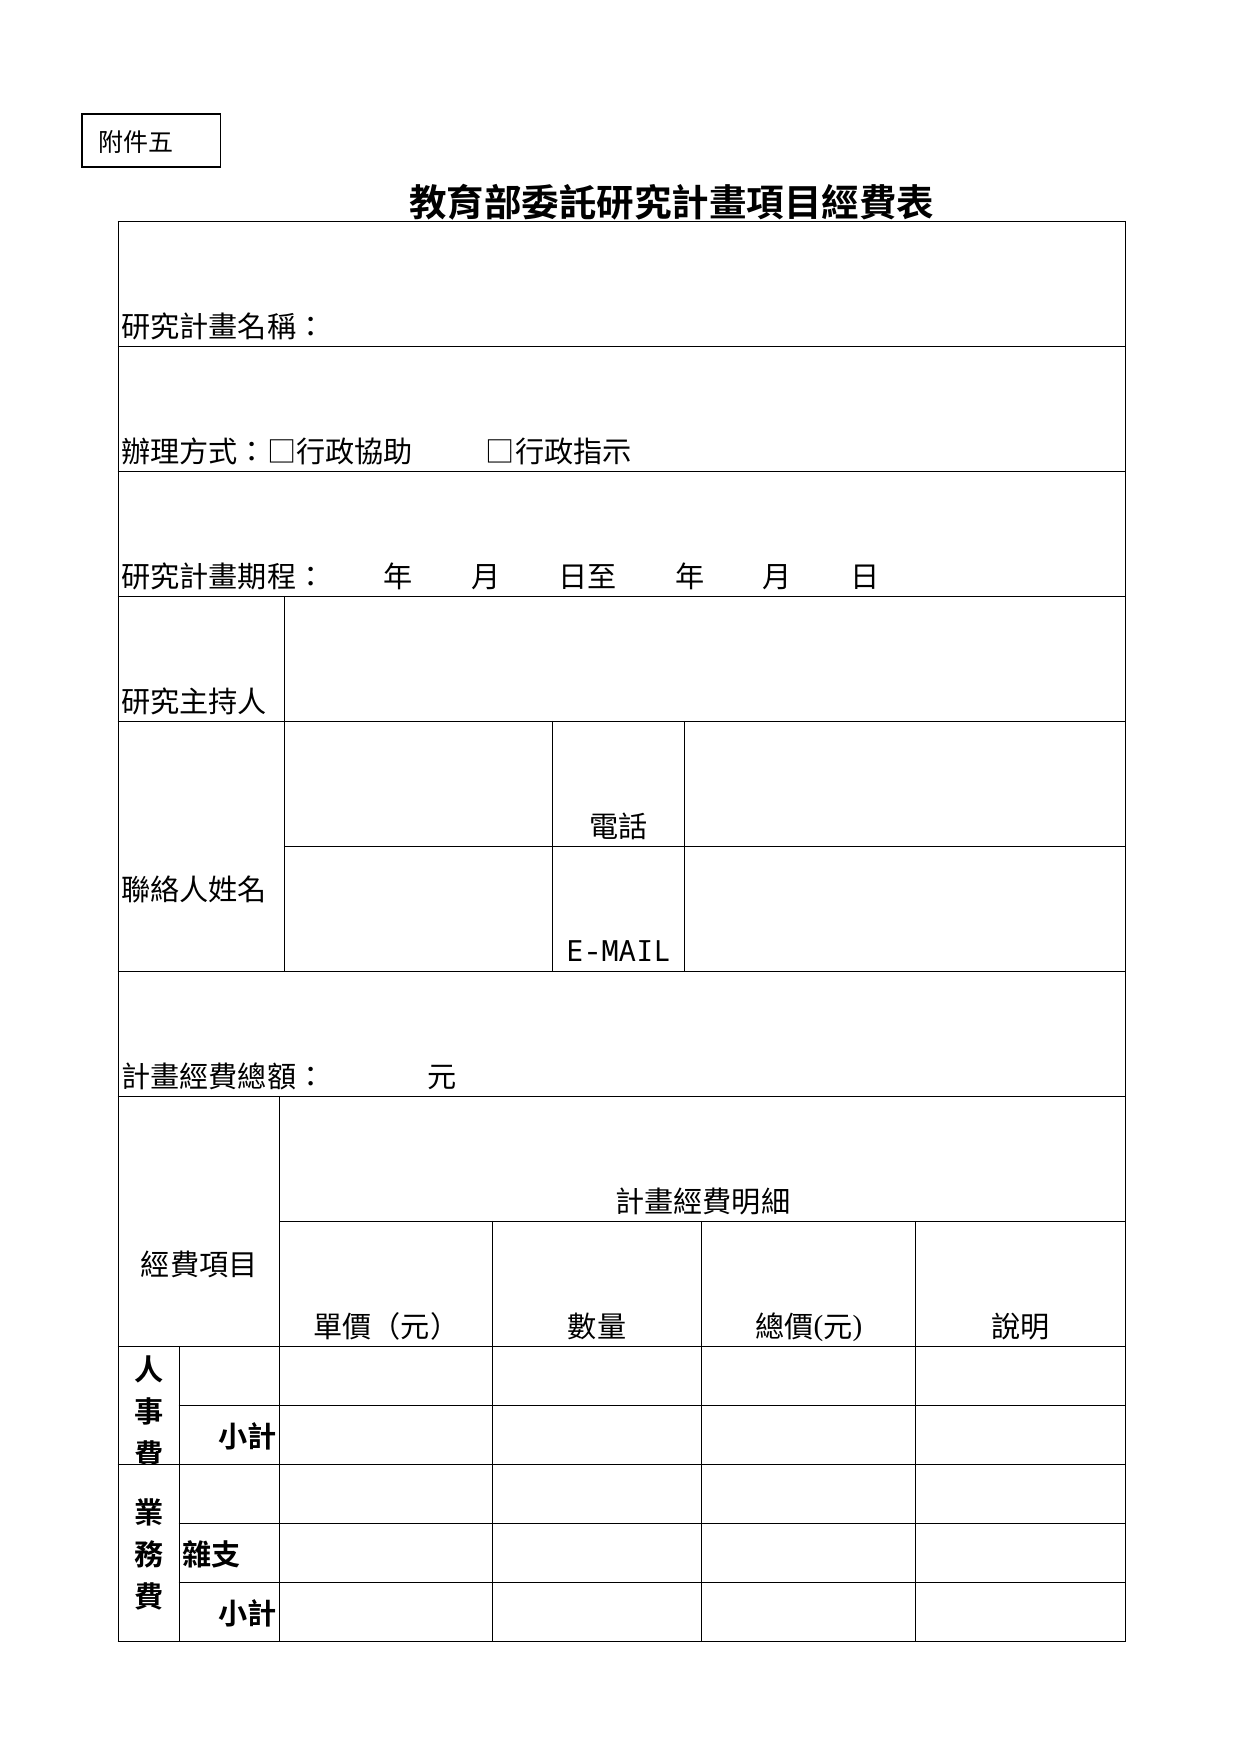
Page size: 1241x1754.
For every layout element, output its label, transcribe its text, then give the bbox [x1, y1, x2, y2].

table_cell 小計 [180, 1406, 279, 1464]
table_cell 說明 [916, 1222, 1125, 1346]
table_cell [493, 1524, 701, 1582]
table_cell 業務費 [119, 1465, 179, 1641]
table_cell 計畫經費總額： 元 [119, 972, 1125, 1096]
table_cell 聯絡人姓名 [119, 722, 284, 971]
table_cell [916, 1524, 1125, 1582]
table_cell E-MAIL [553, 847, 684, 971]
table_cell [180, 1347, 279, 1405]
table_cell [916, 1406, 1125, 1464]
table_cell [916, 1583, 1125, 1641]
table_cell [685, 847, 1125, 971]
table_cell [493, 1347, 701, 1405]
table_cell 研究主持人 [119, 597, 284, 721]
table_cell 研究計畫期程： 年 月 日至 年 月 日 [119, 472, 1125, 596]
table_cell [280, 1465, 492, 1523]
table_cell [280, 1406, 492, 1464]
table_cell [493, 1465, 701, 1523]
table_cell [180, 1465, 279, 1523]
table_cell 小計 [180, 1583, 279, 1641]
table_cell [702, 1347, 915, 1405]
table_cell [285, 597, 1125, 721]
table_cell 辦理方式：□行政協助 □行政指示 [119, 347, 1125, 471]
table_cell 經費項目 [119, 1097, 279, 1346]
table_cell [280, 1583, 492, 1641]
table_cell [493, 1583, 701, 1641]
table_cell 雜支 [180, 1524, 279, 1582]
table_cell 電話 [553, 722, 684, 846]
table_cell 單價（元） [280, 1222, 492, 1346]
table_cell 總價(元) [702, 1222, 915, 1346]
table_cell 人事費 [119, 1347, 179, 1464]
text 附件五 [98, 122, 205, 159]
text [83, 115, 220, 166]
table_cell [702, 1524, 915, 1582]
table_cell [702, 1465, 915, 1523]
table_cell [702, 1583, 915, 1641]
table_cell [285, 722, 552, 846]
table_cell 數量 [493, 1222, 701, 1346]
table_cell [916, 1465, 1125, 1523]
table_cell 計畫經費明細 [280, 1097, 1125, 1221]
text 教育部委託研究計畫項目經費表 [118, 158, 1122, 221]
table_cell [280, 1347, 492, 1405]
table_cell [493, 1406, 701, 1464]
table_cell [916, 1347, 1125, 1405]
table_cell [280, 1524, 492, 1582]
table_header 研究計畫名稱： [119, 222, 1125, 346]
table_cell [285, 847, 552, 971]
table_cell [702, 1406, 915, 1464]
table_cell [685, 722, 1125, 846]
